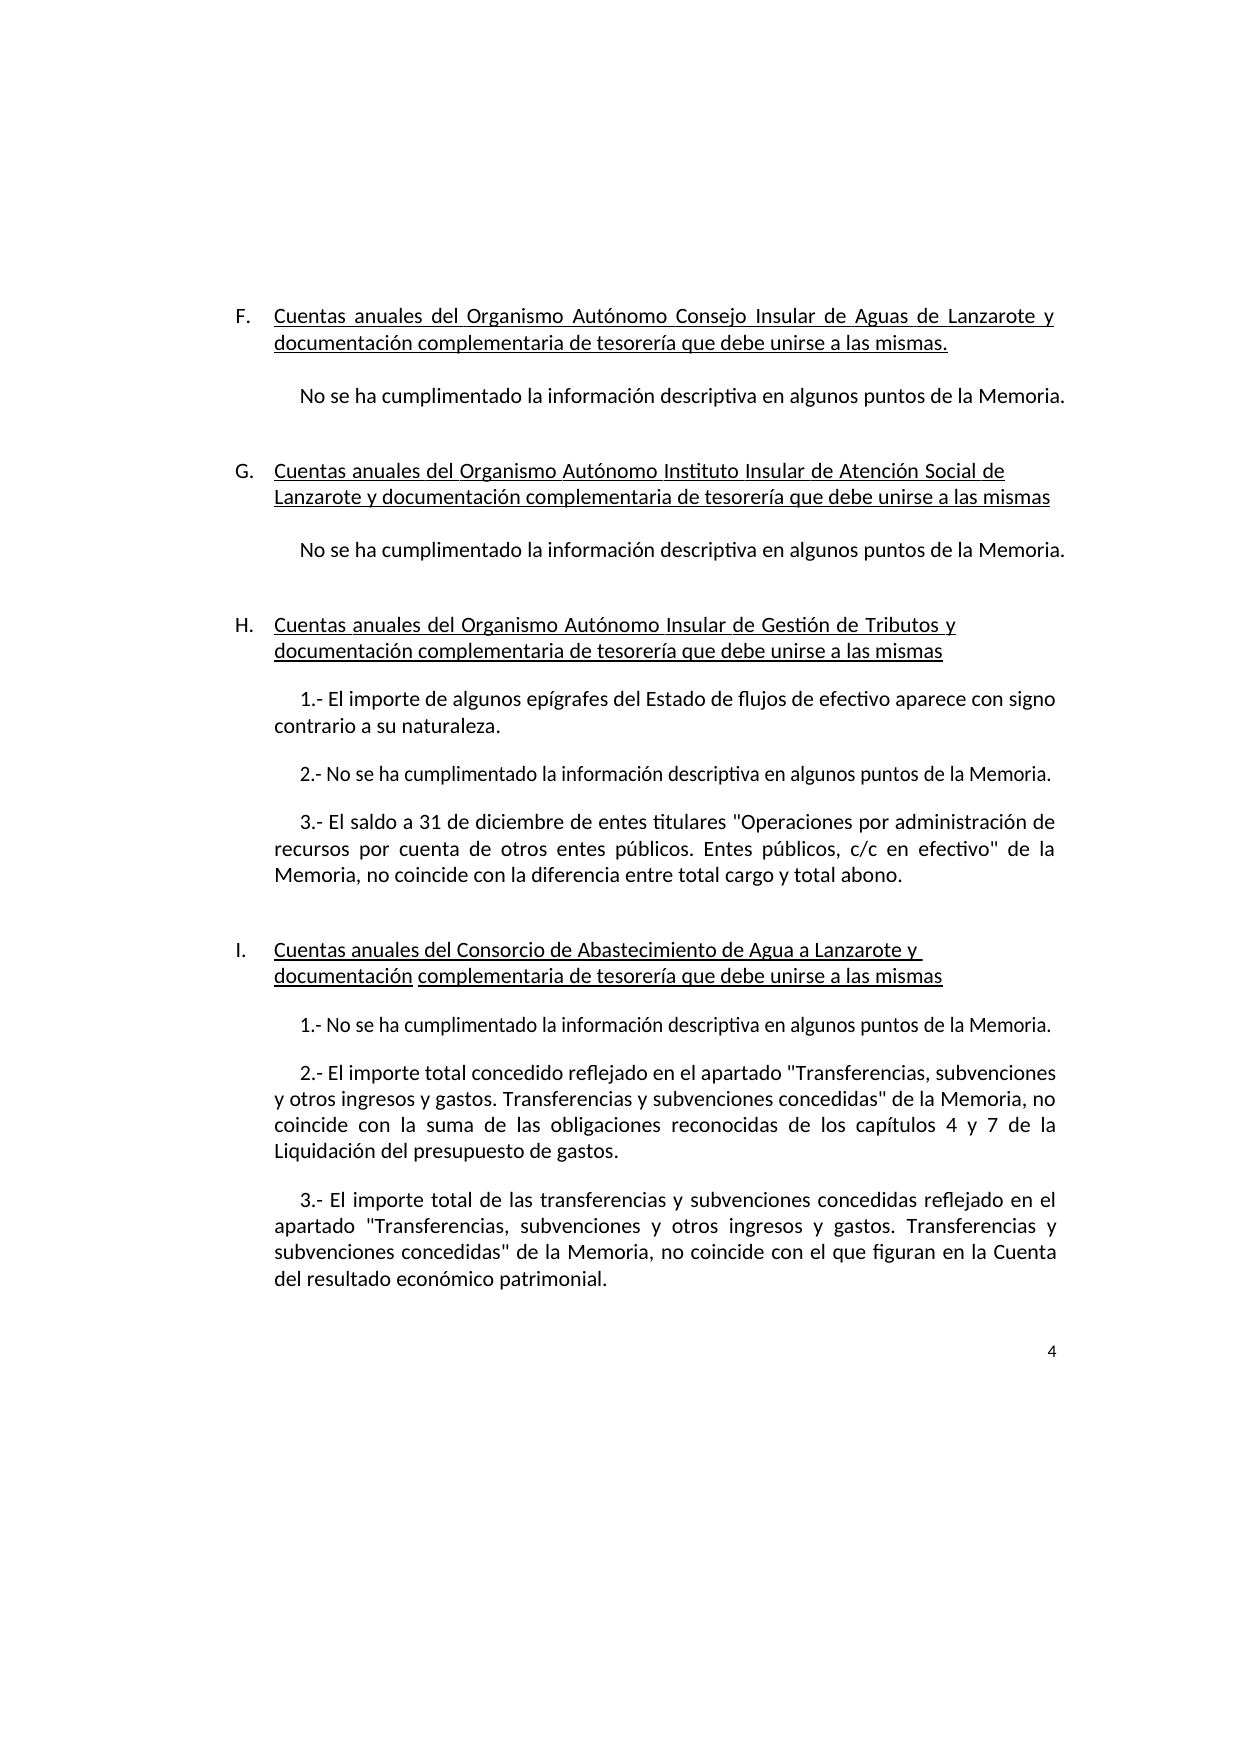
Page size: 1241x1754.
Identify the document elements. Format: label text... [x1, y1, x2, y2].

text 3.- El saldo a 31 de diciembre de entes titulares "Operaciones por administración de recursos por cuenta de otros entes públicos. Entes públicos, c/c en efectivo" de la Memoria, no coincide con la diferencia entre total cargo y total abono. [274, 808, 1057, 888]
list Cuentas anuales del Consorcio de Abastecimiento de Agua a Lanzarote y documentación complementaria de tesorería que debe unirse a las mismas [235, 936, 1056, 989]
text No se ha cumplimentado la información descriptiva en algunos puntos de la Memoria. [299, 536, 1211, 563]
list Cuentas anuales del Organismo Autónomo Instituto Insular de Atención Social de Lanzarote y documentación complementaria de tesorería que debe unirse a las mismas [235, 457, 1057, 510]
list Cuentas anuales del Organismo Autónomo Consejo Insular de Aguas de Lanzarote y documentación complementaria de tesorería que debe unirse a las mismas. [235, 303, 1057, 356]
text 1.- No se ha cumplimentado la información descriptiva en algunos puntos de la Memoria. [299, 1011, 1211, 1037]
text No se ha cumplimentado la información descriptiva en algunos puntos de la Memoria. [299, 382, 1211, 409]
text 1.- El importe de algunos epígrafes del Estado de flujos de efectivo aparece con signo contrario a su naturaleza. [274, 686, 1056, 738]
text 4 [29, 1340, 1056, 1362]
text 2.- El importe total concedido reflejado en el apartado "Transferencias, subvenciones y otros ingresos y gastos. Transferencias y subvenciones concedidas" de la Memoria, no coincide con la suma de las obligaciones reconocidas de los capítulos 4 y 7 de la Liquidación del presupuesto de gastos. [274, 1059, 1057, 1164]
text 3.- El importe total de las transferencias y subvenciones concedidas reflejado en el apartado "Transferencias, subvenciones y otros ingresos y gastos. Transferencias y subvenciones concedidas" de la Memoria, no coincide con el que figuran en la Cuenta del resultado económico patrimonial. [274, 1186, 1057, 1291]
list Cuentas anuales del Organismo Autónomo Insular de Gestión de Tributos y documentación complementaria de tesorería que debe unirse a las mismas [235, 611, 1057, 664]
text 2.- No se ha cumplimentado la información descriptiva en algunos puntos de la Memoria. [299, 760, 1211, 787]
